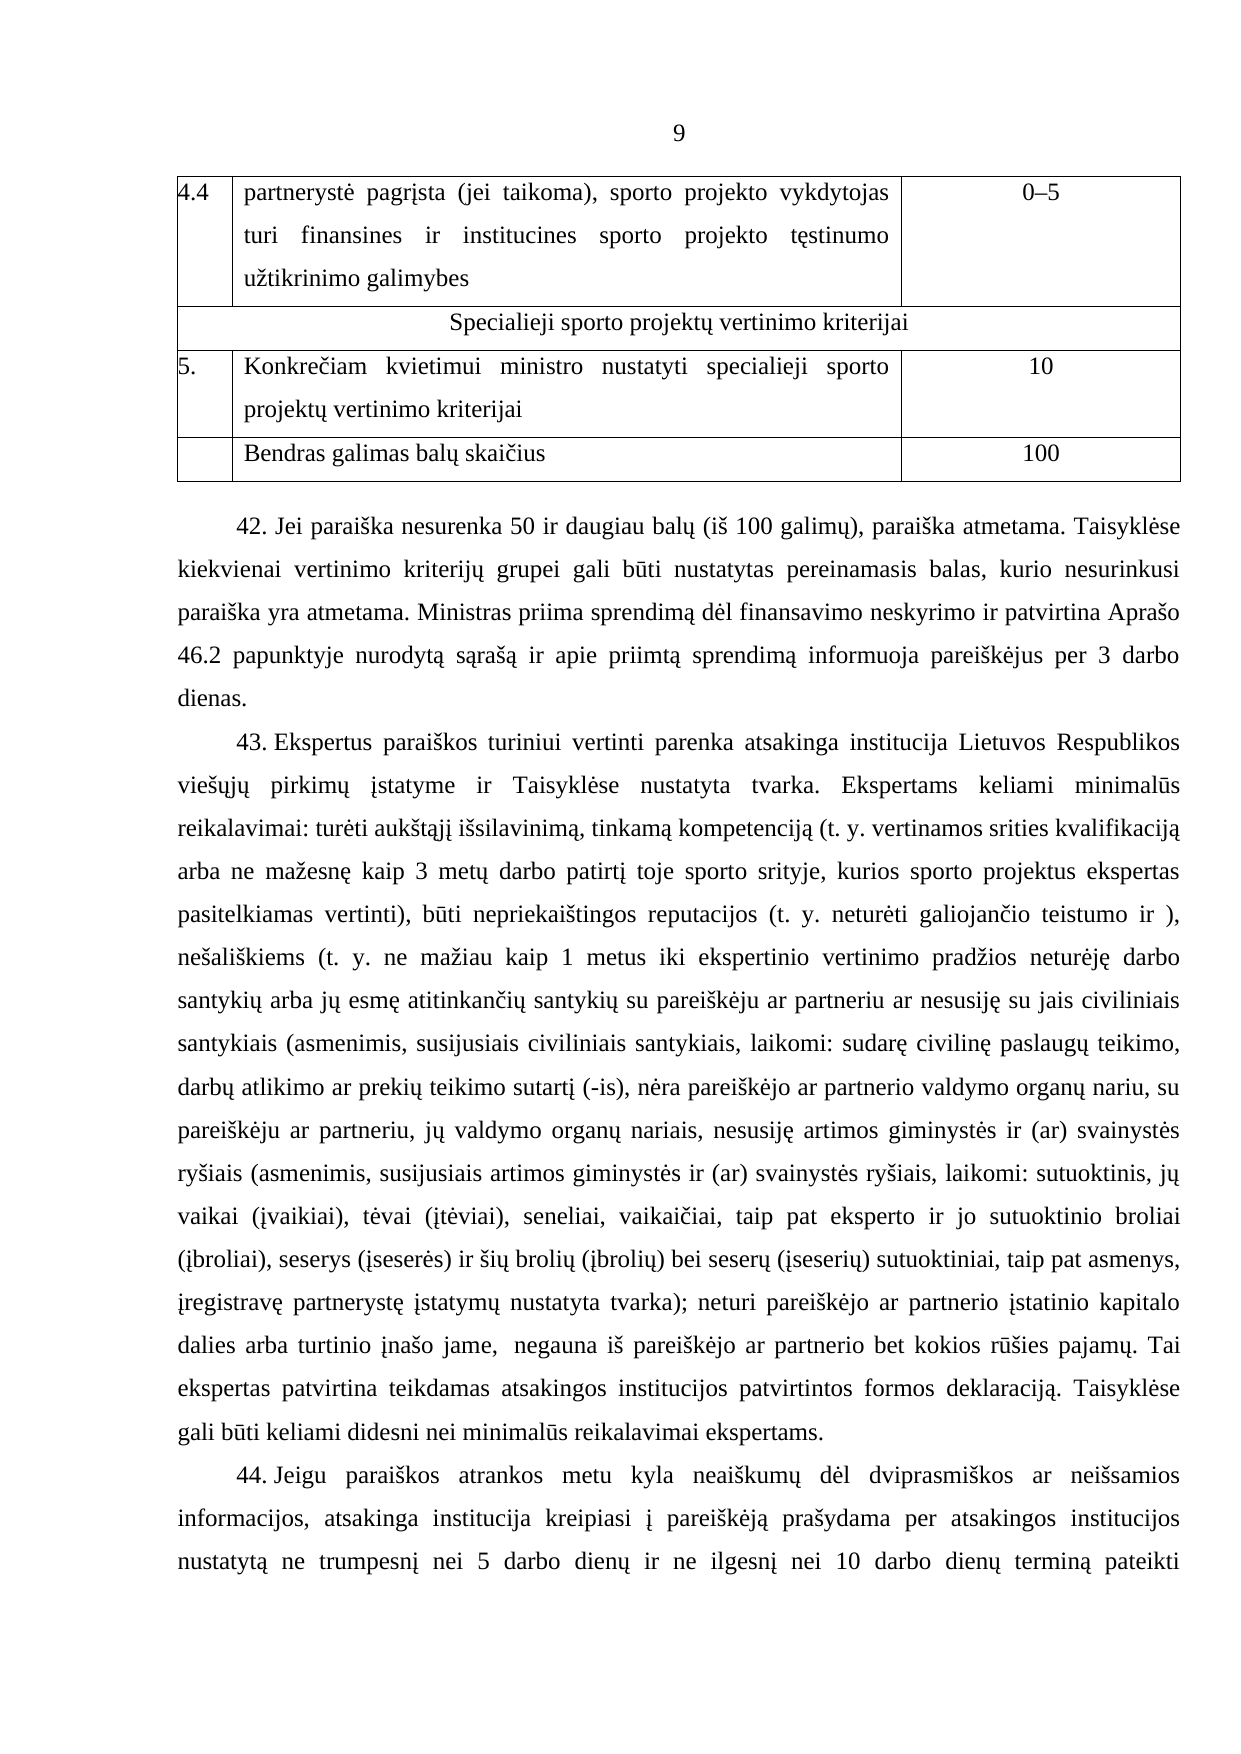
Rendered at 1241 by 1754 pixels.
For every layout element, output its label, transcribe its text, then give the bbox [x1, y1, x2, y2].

table_cell Bendras galimas balų skaičius [233, 438, 901, 481]
table_cell Specialieji sporto projektų vertinimo kriterijai [178, 307, 1180, 350]
table_cell 100 [902, 438, 1180, 481]
text 43. Ekspertus paraiškos turiniui vertinti parenka atsakinga institucija Lietuvos Respublikos viešųjų pirkimų įstatyme ir Taisyklėse nustatyta tvarka. Ekspertams keliami minimalūs reikalavimai: turėti aukštąjį išsilavinimą, tinkamą kompetenciją (t. y. vertinamos srities kvalifikaciją arba ne mažesnę kaip 3 metų darbo patirtį toje sporto srityje, kurios sporto projektus ekspertas pasitelkiamas vertinti), būti nepriekaištingos reputacijos (t. y. neturėti galiojančio teistumo ir ), nešališkiems (t. y. ne mažiau kaip 1 metus iki ekspertinio vertinimo pradžios neturėję darbo santykių arba jų esmę atitinkančių santykių su pareiškėju ar partneriu ar nesusiję su jais civiliniais santykiais (asmenimis, susijusiais civiliniais santykiais, laikomi: sudarę civilinę paslaugų teikimo, darbų atlikimo ar prekių teikimo sutartį (-is), nėra pareiškėjo ar partnerio valdymo organų nariu, su pareiškėju ar partneriu, jų valdymo organų nariais, nesusiję artimos giminystės ir (ar) svainystės ryšiais (asmenimis, susijusiais artimos giminystės ir (ar) svainystės ryšiais, laikomi: sutuoktinis, jų vaikai (įvaikiai), tėvai (įtėviai), seneliai, vaikaičiai, taip pat eksperto ir jo sutuoktinio broliai (įbroliai), seserys (įseserės) ir šių brolių (įbrolių) bei seserų (įseserių) sutuoktiniai, taip pat asmenys, įregistravę partnerystę įstatymų nustatyta tvarka); neturi pareiškėjo ar partnerio įstatinio kapitalo dalies arba turtinio įnašo jame, negauna iš pareiškėjo ar partnerio bet kokios rūšies pajamų. Tai ekspertas patvirtina teikdamas atsakingos institucijos patvirtintos formos deklaraciją. Taisyklėse gali būti keliami didesni nei minimalūs reikalavimai ekspertams. [177, 727, 1181, 1445]
table_cell [178, 438, 232, 481]
table_cell 4.4 [178, 177, 232, 306]
table_cell partnerystė pagrįsta (jei taikoma), sporto projekto vykdytojas turi finansines ir institucines sporto projekto tęstinumo užtikrinimo galimybes [233, 177, 901, 306]
table_cell 10 [902, 351, 1180, 437]
text 44. Jeigu paraiškos atrankos metu kyla neaiškumų dėl dviprasmiškos ar neišsamios informacijos, atsakinga institucija kreipiasi į pareiškėją prašydama per atsakingos institucijos nustatytą ne trumpesnį nei 5 darbo dienų ir ne ilgesnį nei 10 darbo dienų terminą pateikti [177, 1460, 1181, 1575]
table_cell Konkrečiam kvietimui ministro nustatyti specialieji sporto projektų vertinimo kriterijai [233, 351, 901, 437]
table_cell 5. [178, 351, 232, 437]
table_cell 0–5 [902, 177, 1180, 306]
text 42. Jei paraiška nesurenka 50 ir daugiau balų (iš 100 galimų), paraiška atmetama. Taisyklėse kiekvienai vertinimo kriterijų grupei gali būti nustatytas pereinamasis balas, kurio nesurinkusi paraiška yra atmetama. Ministras priima sprendimą dėl finansavimo neskyrimo ir patvirtina Aprašo 46.2 papunktyje nurodytą sąrašą ir apie priimtą sprendimą informuoja pareiškėjus per 3 darbo dienas. [177, 511, 1181, 712]
